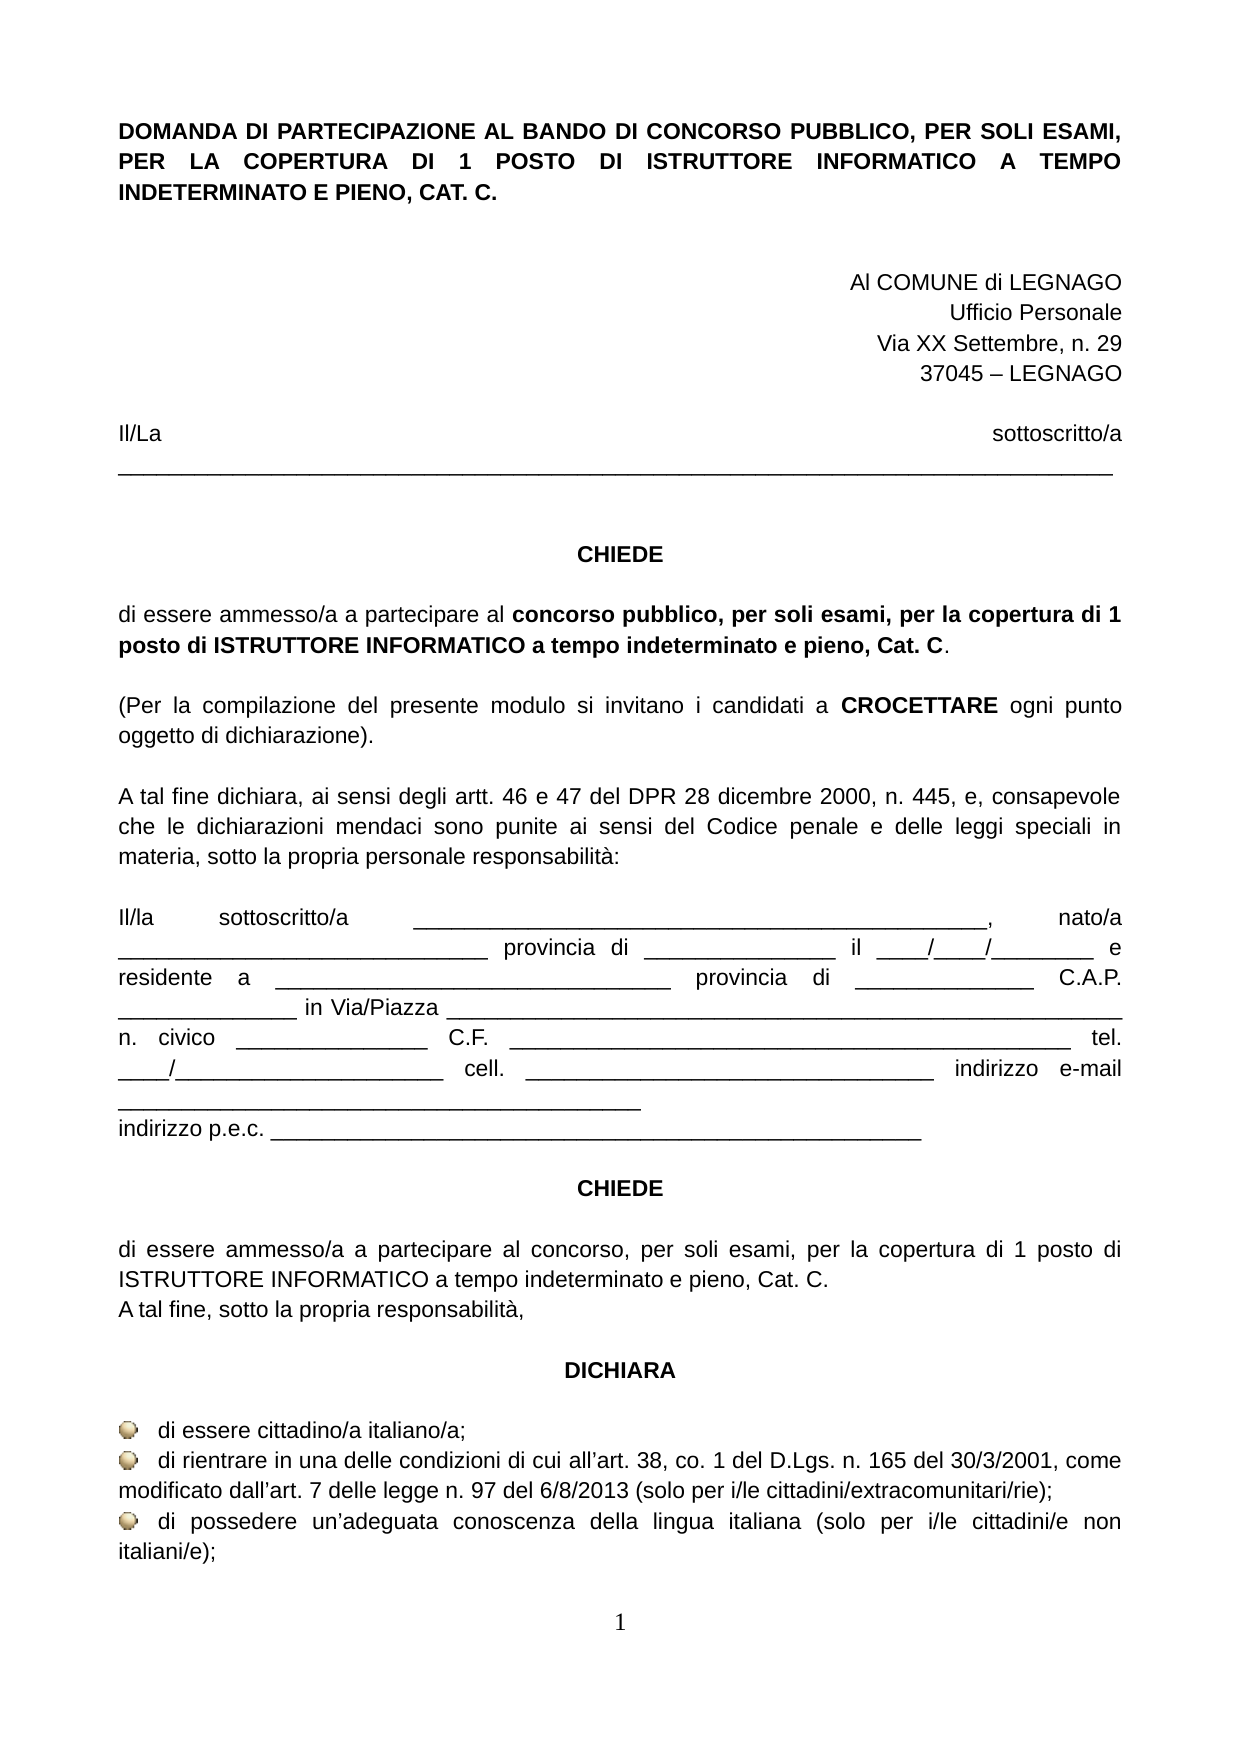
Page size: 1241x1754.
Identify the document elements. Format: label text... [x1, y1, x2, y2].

text Ufficio Personale [118, 299, 1122, 326]
text A tal fine dichiara, ai sensi degli artt. 46 e 47 del DPR 28 dicembre 2000, n. 445, e, consapevole che le dichiarazioni mendaci sono punite ai sensi del Codice penale e delle leggi speciali in materia, sotto la propria personale responsabilità: [118, 783, 1122, 869]
text Al COMUNE di LEGNAGO [118, 269, 1122, 296]
text DOMANDA DI PARTECIPAZIONE AL BANDO DI CONCORSO PUBBLICO, PER SOLI ESAMI, PER LA COPERTURA DI 1 POSTO DI ISTRUTTORE INFORMATICO A TEMPO INDETERMINATO E PIENO, CAT. C. [118, 118, 1122, 205]
picture [119, 1421, 138, 1439]
picture [119, 1451, 138, 1470]
text di essere ammesso/a a partecipare al concorso, per soli esami, per la copertura di 1 posto di ISTRUTTORE INFORMATICO a tempo indeterminato e pieno, Cat. C. [118, 1236, 1122, 1292]
picture [119, 1512, 138, 1530]
text DICHIARA [118, 1357, 1122, 1383]
text (Per la compilazione del presente modulo si invitano i candidati a CROCETTARE ogni punto oggetto di dichiarazione). [118, 692, 1122, 749]
list di essere cittadino/a italiano/a; [118, 1417, 1122, 1443]
text A tal fine, sotto la propria responsabilità, [118, 1296, 1122, 1323]
text Il/La sottoscritto/a ______________________________________________________________________________ [118, 420, 1122, 477]
text 37045 – LEGNAGO [118, 360, 1122, 386]
list di possedere un’adeguata conoscenza della lingua italiana (solo per i/le cittadini/e non italiani/e); [118, 1508, 1122, 1564]
text di essere ammesso/a a partecipare al concorso pubblico, per soli esami, per la copertura di 1 posto di ISTRUTTORE INFORMATICO a tempo indeterminato e pieno, Cat. C. [118, 601, 1122, 658]
text indirizzo p.e.c. ___________________________________________________ [118, 1115, 1122, 1141]
text Il/la sottoscritto/a _____________________________________________, nato/a _____________________________ provincia di _______________ il ____/____/________ e residente a _______________________________ provincia di ______________ C.A.P. ______________ in Via/Piazza _____________________________________________________ n. civico _______________ C.F. ____________________________________________ tel. ____/_____________________ cell. ________________________________ indirizzo e-mail _________________________________________ [118, 903, 1122, 1111]
text Via XX Settembre, n. 29 [118, 329, 1122, 356]
text CHIEDE [118, 541, 1122, 567]
text CHIEDE [118, 1175, 1122, 1202]
list di rientrare in una delle condizioni di cui all’art. 38, co. 1 del D.Lgs. n. 165 del 30/3/2001, come modificato dall’art. 7 delle legge n. 97 del 6/8/2013 (solo per i/le cittadini/extracomunitari/rie); [118, 1447, 1122, 1504]
